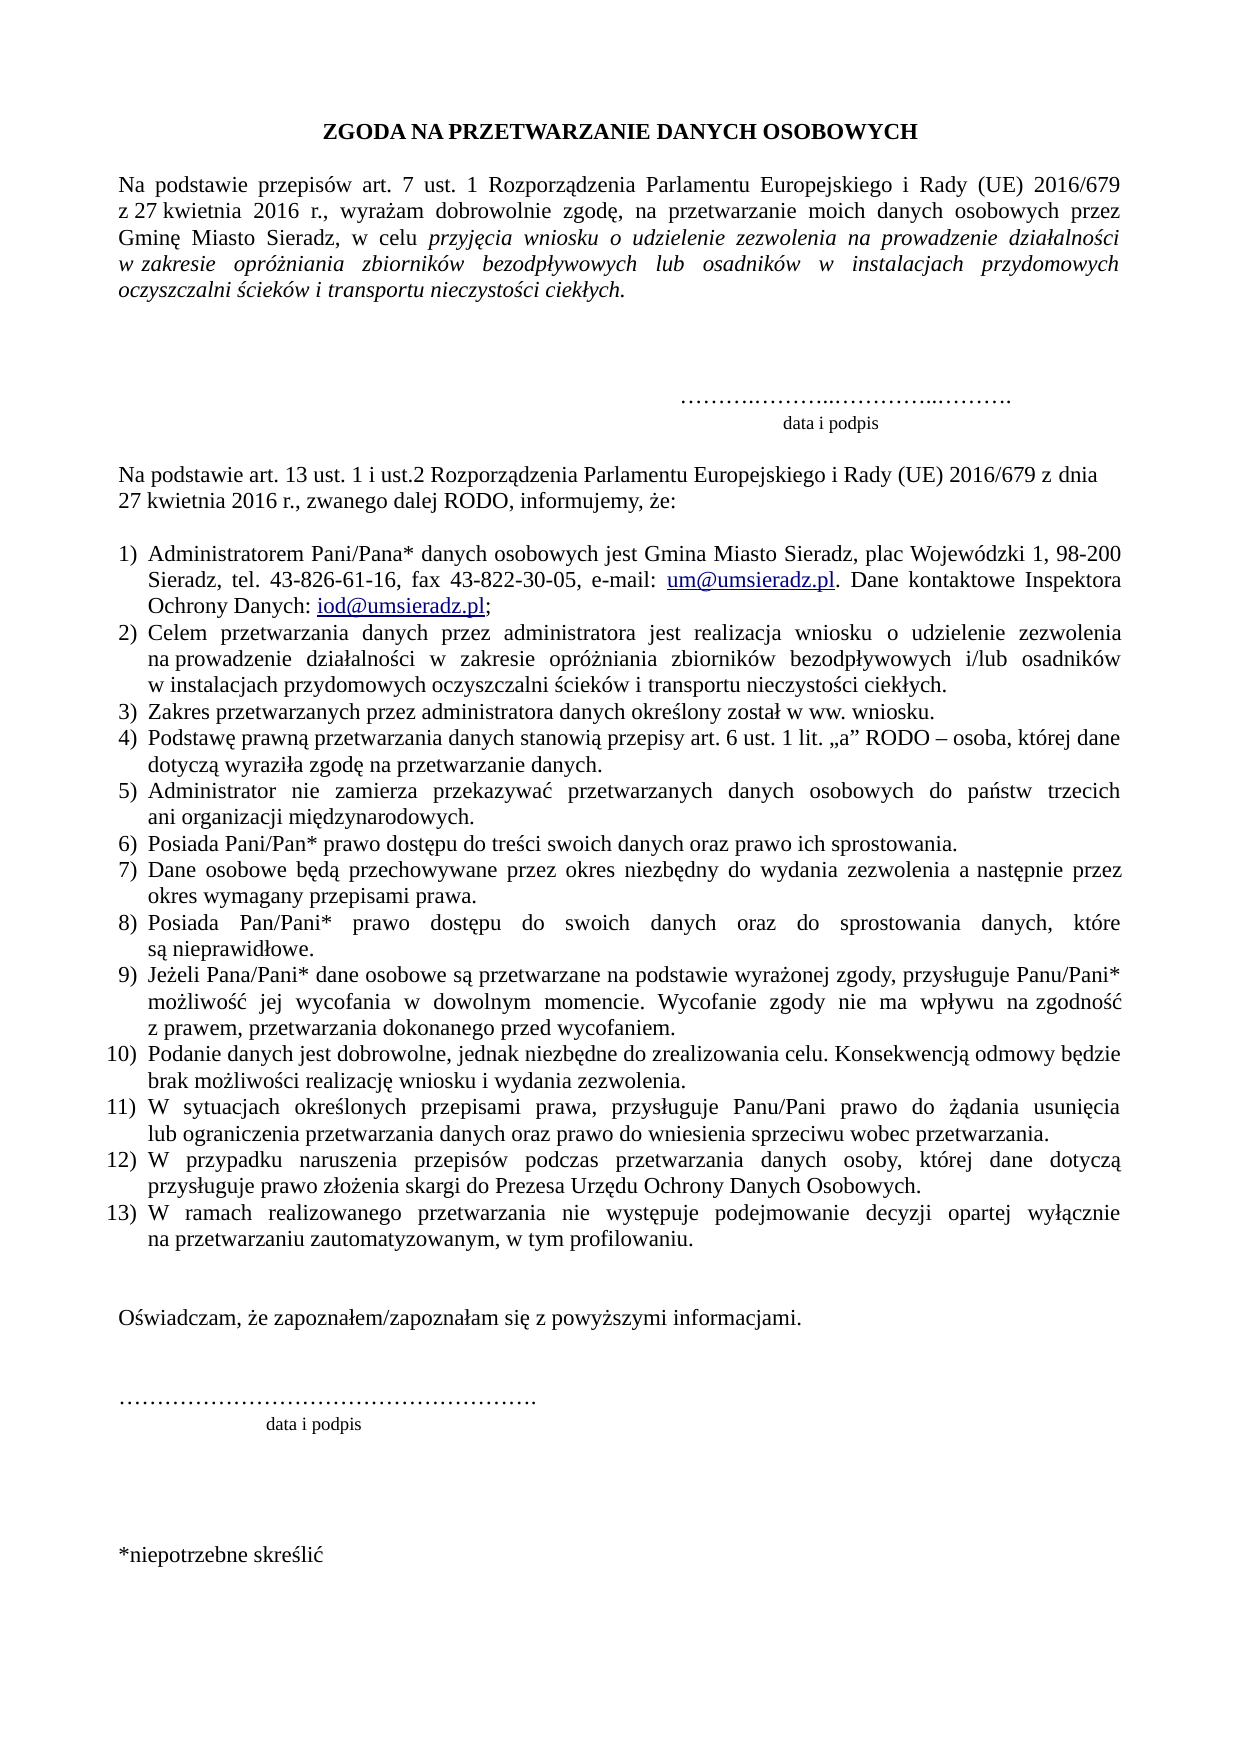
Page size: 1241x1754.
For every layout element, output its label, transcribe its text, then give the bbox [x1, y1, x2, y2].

text Na podstawie art. 13 ust. 1 i ust.2 Rozporządzenia Parlamentu Europejskiego i Rady (UE) 2016/679 z dnia 27 kwietnia 2016 r., zwanego dalej RODO, informujemy, że: [118, 461, 1122, 513]
list Jeżeli Pana/Pani* dane osobowe są przetwarzane na podstawie wyrażonej zgody, przysługuje Panu/Pani* możliwość jej wycofania w dowolnym momencie. Wycofanie zgody nie ma wpływu na zgodność z prawem, przetwarzania dokonanego przed wycofaniem. [118, 961, 1122, 1041]
text data i podpis [118, 408, 1122, 434]
list Podstawę prawną przetwarzania danych stanowią przepisy art. 6 ust. 1 lit. „a” RODO – osoba, której dane dotyczą wyraziła zgodę na przetwarzanie danych. [118, 724, 1122, 777]
text *niepotrzebne skreślić [118, 1541, 1122, 1568]
list W ramach realizowanego przetwarzania nie występuje podejmowanie decyzji opartej wyłącznie na przetwarzaniu zautomatyzowanym, w tym profilowaniu. [106, 1199, 1122, 1251]
list Posiada Pan/Pani* prawo dostępu do swoich danych oraz do sprostowania danych, które są nieprawidłowe. [118, 909, 1122, 961]
text ZGODA NA PRZETWARZANIE DANYCH OSOBOWYCH [118, 118, 1122, 144]
list Administrator nie zamierza przekazywać przetwarzanych danych osobowych do państw trzecich ani organizacji międzynarodowych. [118, 777, 1122, 830]
list W sytuacjach określonych przepisami prawa, przysługuje Panu/Pani prawo do żądania usunięcia lub ograniczenia przetwarzania danych oraz prawo do wniesienia sprzeciwu wobec przetwarzania. [106, 1093, 1122, 1146]
text data i podpis [118, 1409, 1122, 1436]
list Celem przetwarzania danych przez administratora jest realizacja wniosku o udzielenie zezwolenia na prowadzenie działalności w zakresie opróżniania zbiorników bezodpływowych i/lub osadników w instalacjach przydomowych oczyszczalni ścieków i transportu nieczystości ciekłych. [118, 619, 1122, 698]
list Podanie danych jest dobrowolne, jednak niezbędne do zrealizowania celu. Konsekwencją odmowy będzie brak możliwości realizację wniosku i wydania zezwolenia. [106, 1041, 1122, 1093]
list Administratorem Pani/Pana* danych osobowych jest Gmina Miasto Sieradz, plac Wojewódzki 1, 98-200 Sieradz, tel. 43-826-61-16, fax 43-822-30-05, e-mail: um@umsieradz.pl. Dane kontaktowe Inspektora Ochrony Danych: iod@umsieradz.pl; [118, 540, 1122, 619]
list Zakres przetwarzanych przez administratora danych określony został w ww. wniosku. [118, 698, 1122, 724]
text ………………………………………………. [118, 1383, 1122, 1409]
list W przypadku naruszenia przepisów podczas przetwarzania danych osoby, której dane dotyczą przysługuje prawo złożenia skargi do Prezesa Urzędu Ochrony Danych Osobowych. [106, 1146, 1122, 1199]
list Posiada Pani/Pan* prawo dostępu do treści swoich danych oraz prawo ich sprostowania. [118, 830, 1122, 856]
text ……….………..…………..………. [118, 382, 1122, 408]
list Dane osobowe będą przechowywane przez okres niezbędny do wydania zezwolenia a następnie przez okres wymagany przepisami prawa. [118, 856, 1122, 909]
text Oświadczam, że zapoznałem/zapoznałam się z powyższymi informacjami. [118, 1304, 1122, 1330]
text Na podstawie przepisów art. 7 ust. 1 Rozporządzenia Parlamentu Europejskiego i Rady (UE) 2016/679 z 27 kwietnia 2016 r., wyrażam dobrowolnie zgodę, na przetwarzanie moich danych osobowych przez Gminę Miasto Sieradz, w celu przyjęcia wniosku o udzielenie zezwolenia na prowadzenie działalności w zakresie opróżniania zbiorników bezodpływowych lub osadników w instalacjach przydomowych oczyszczalni ścieków i transportu nieczystości ciekłych. [118, 171, 1122, 303]
